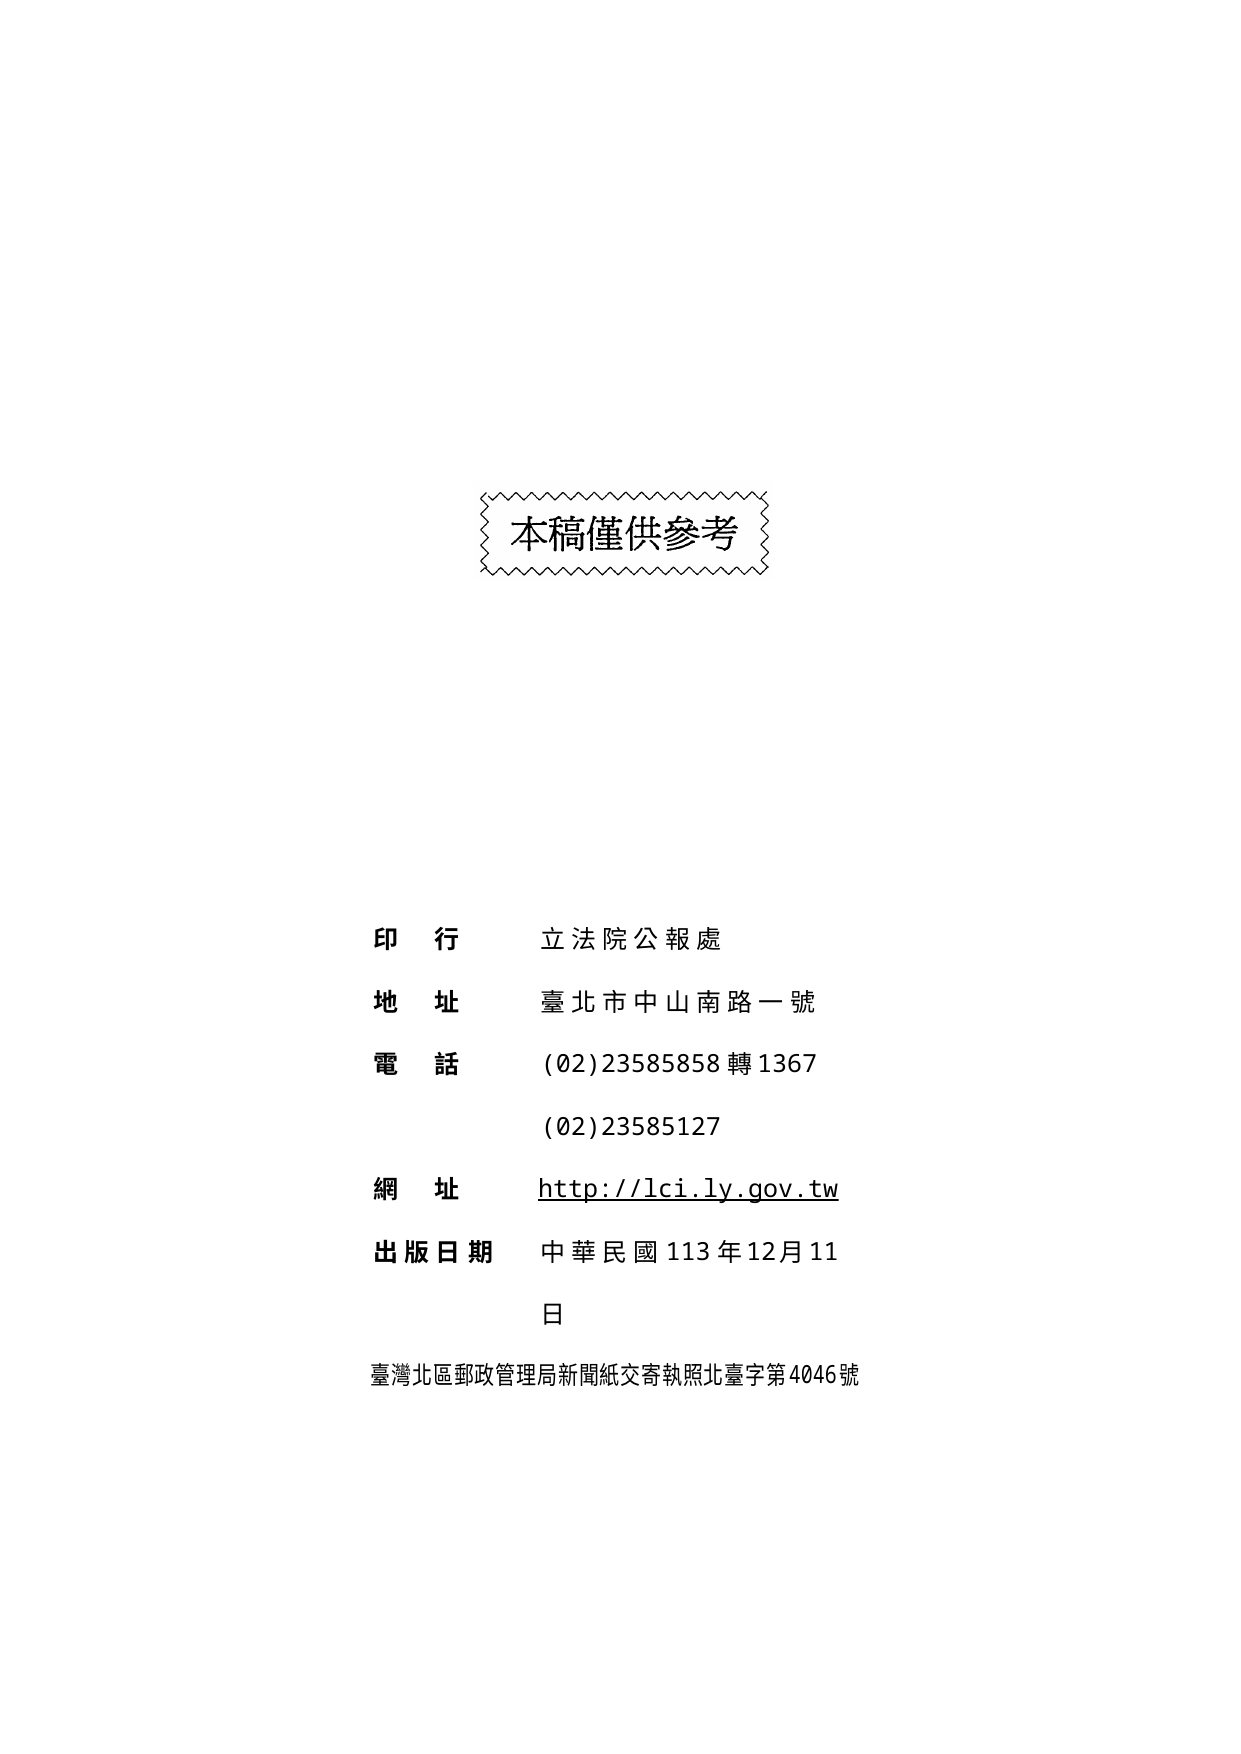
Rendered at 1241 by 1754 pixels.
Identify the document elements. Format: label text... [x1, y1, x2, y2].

table_cell 出版日期 [362, 1219, 534, 1344]
table_header [468, 406, 773, 594]
table_header 立法院公報處 [534, 906, 878, 969]
table_cell 網址 [362, 1156, 534, 1219]
table_cell 中華民國113年12月11日 [534, 1219, 878, 1344]
table_header 印行 [362, 906, 534, 969]
table_cell 地址 [362, 969, 534, 1031]
table_cell 電話 [362, 1031, 534, 1156]
table_cell 臺北市中山南路一號 [534, 969, 878, 1031]
table_cell 臺灣北區郵政管理局新聞紙交寄執照北臺字第4046號 [362, 1344, 878, 1406]
table_cell (02)23585858轉1367 (02)23585127 [534, 1031, 878, 1156]
table_cell http://lci.ly.gov.tw [534, 1156, 878, 1219]
